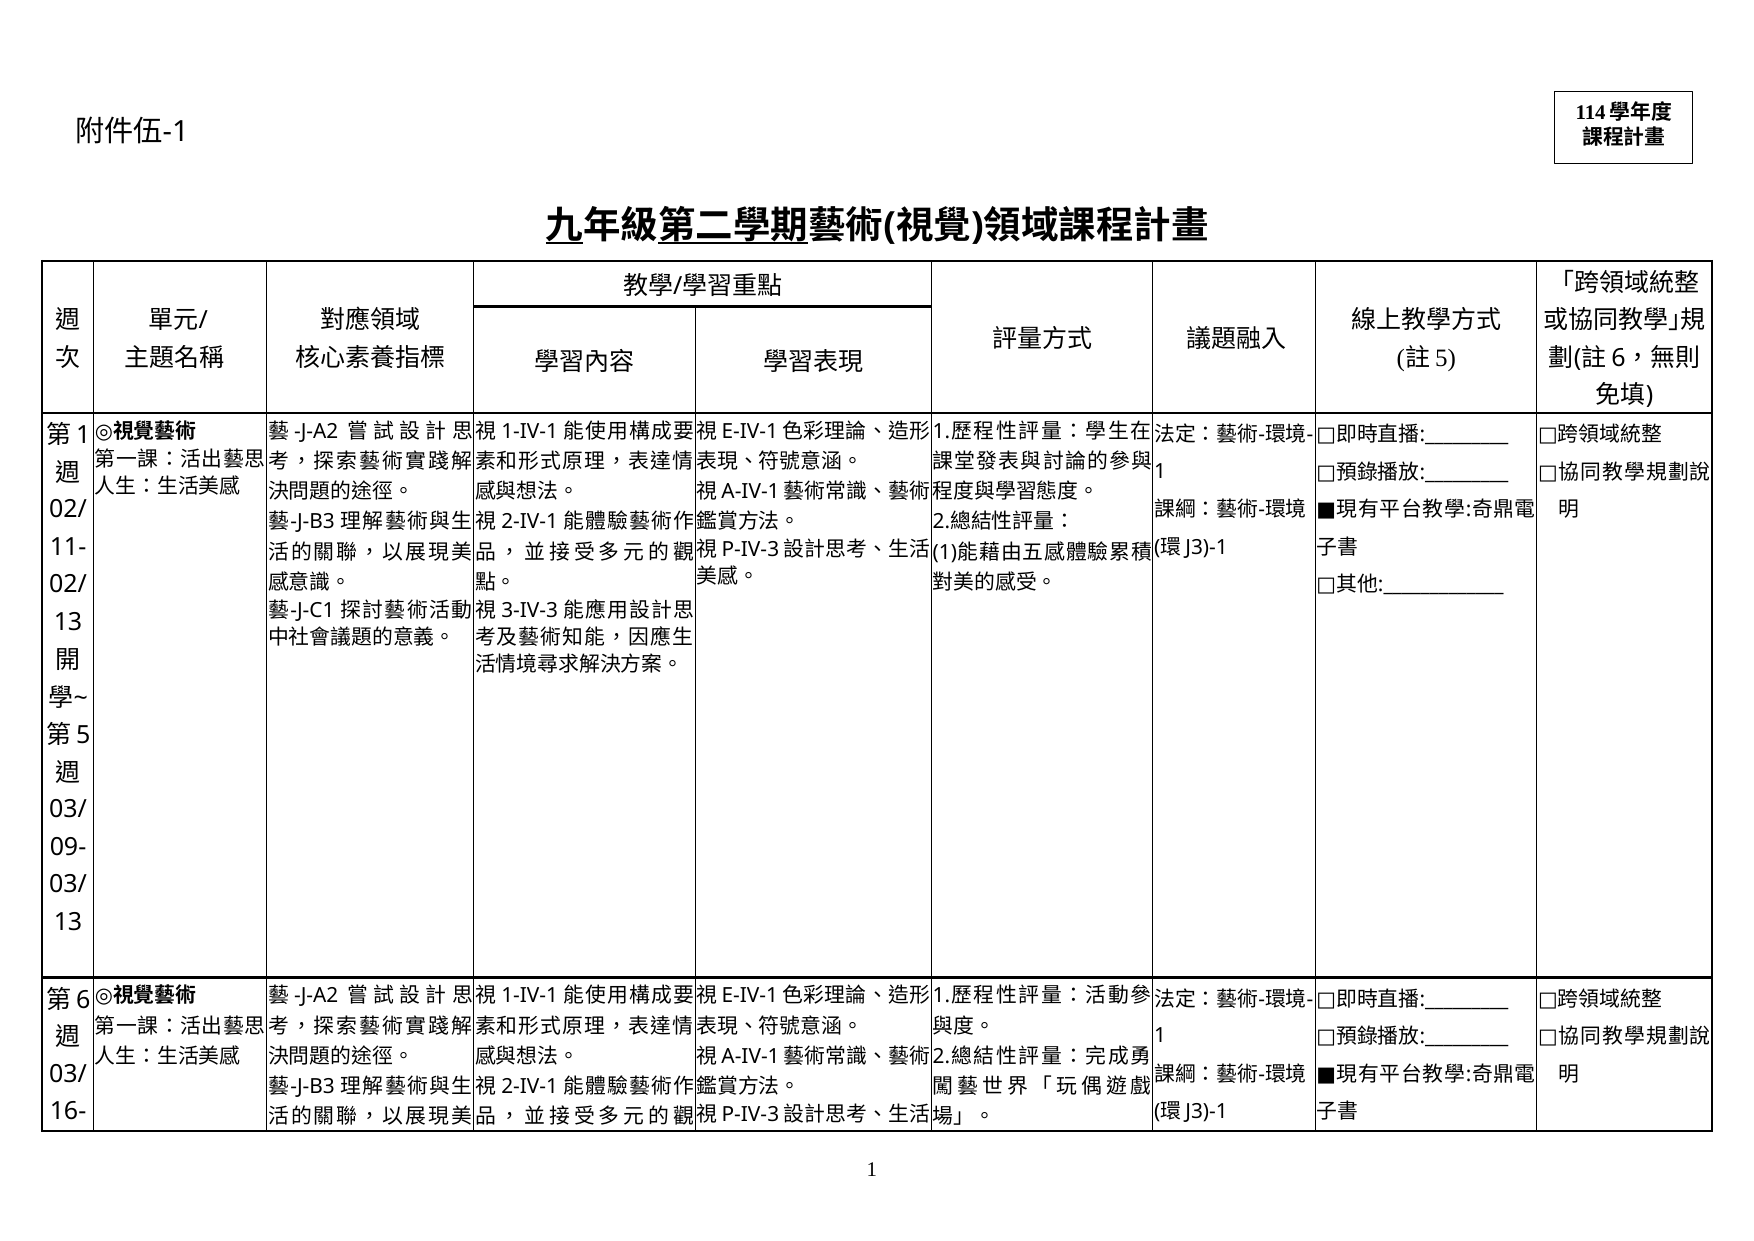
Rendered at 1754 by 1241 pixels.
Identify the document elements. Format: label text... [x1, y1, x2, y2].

text 課程計畫 [1569, 124, 1678, 149]
table_cell 法定：藝術-環境-1 課綱：藝術-環境(環J3)-1 [1153, 414, 1315, 976]
table_cell 法定：藝術-環境-1 課綱：藝術-環境(環J3)-1 [1153, 979, 1315, 1130]
table_cell 1.歷程性評量：活動參與度。 2.總結性評量：完成勇闖藝世界「玩偶遊戲場」。 [932, 979, 1152, 1130]
table_header 教學/學習重點 [474, 262, 931, 305]
table_header 週次 [43, 262, 93, 412]
table_header 線上教學方式 (註5) [1316, 262, 1536, 412]
table_cell 藝-J-A2嘗試設計思考，探索藝術實踐解決問題的途徑。 藝-J-B3理解藝術與生活的關聯，以展現美感意識。 藝-J-C1探討藝術活動中社會議題的意義。 [267, 414, 473, 976]
table_cell 視1-IV-1能使用構成要素和形式原理，表達情感與想法。 視2-IV-1能體驗藝術作品，並接受多元的觀點。 視3-IV-3能應用設計思考及藝術知能，因應生活情境尋求解決方案。 [474, 414, 695, 976]
text 114學年度 [1569, 99, 1678, 124]
text 附件伍-1 [75, 91, 1679, 166]
text 九年級第二學期藝術(視覺)領域課程計畫 [75, 185, 1679, 260]
table_cell ◎視覺藝術 第一課：活出藝思人生：生活美感 [94, 414, 266, 976]
table_cell 藝-J-A2嘗試設計思考，探索藝術實踐解決問題的途徑。 藝-J-B3理解藝術與生活的關聯，以展現美 [267, 979, 473, 1130]
table_cell □即時直播:_________ □預錄播放:_________ ■現有平台教學:奇鼎電子書 [1316, 979, 1536, 1130]
table_cell 第6週 03/16- [43, 979, 93, 1130]
table_cell 視E-IV-1色彩理論、造形表現、符號意涵。 視A-IV-1藝術常識、藝術鑑賞方法。 視P-IV-3設計思考、生活美感。 [696, 414, 931, 976]
table_cell 第1週 02/11-02/13 開學~ 第5週 03/09-03/13 [43, 414, 93, 976]
table_header 「跨領域統整或協同教學｣規劃(註6，無則免填) [1537, 262, 1711, 412]
table_cell 學習表現 [696, 308, 931, 412]
table_header 議題融入 [1153, 262, 1315, 412]
table_cell 1.歷程性評量：學生在課堂發表與討論的參與程度與學習態度。 2.總結性評量： (1)能藉由五感體驗累積對美的感受。 [932, 414, 1152, 976]
table_cell 視1-IV-1能使用構成要素和形式原理，表達情感與想法。 視2-IV-1能體驗藝術作品，並接受多元的觀 [474, 979, 695, 1130]
table_header 單元/ 主題名稱 [94, 262, 266, 412]
table_cell □跨領域統整 □協同教學規劃說明 [1537, 979, 1711, 1130]
table_cell □即時直播:_________ □預錄播放:_________ ■現有平台教學:奇鼎電子書 □其他:_____________ [1316, 414, 1536, 976]
table_header 對應領域 核心素養指標 [267, 262, 473, 412]
table_cell 視E-IV-1色彩理論、造形表現、符號意涵。 視A-IV-1藝術常識、藝術鑑賞方法。 視P-IV-3設計思考、生活 [696, 979, 931, 1130]
table_cell ◎視覺藝術 第一課：活出藝思人生：生活美感 [94, 979, 266, 1130]
table_cell 學習內容 [474, 308, 695, 412]
table_cell □跨領域統整 □協同教學規劃說明 [1537, 414, 1711, 976]
table_header 評量方式 [932, 262, 1152, 412]
